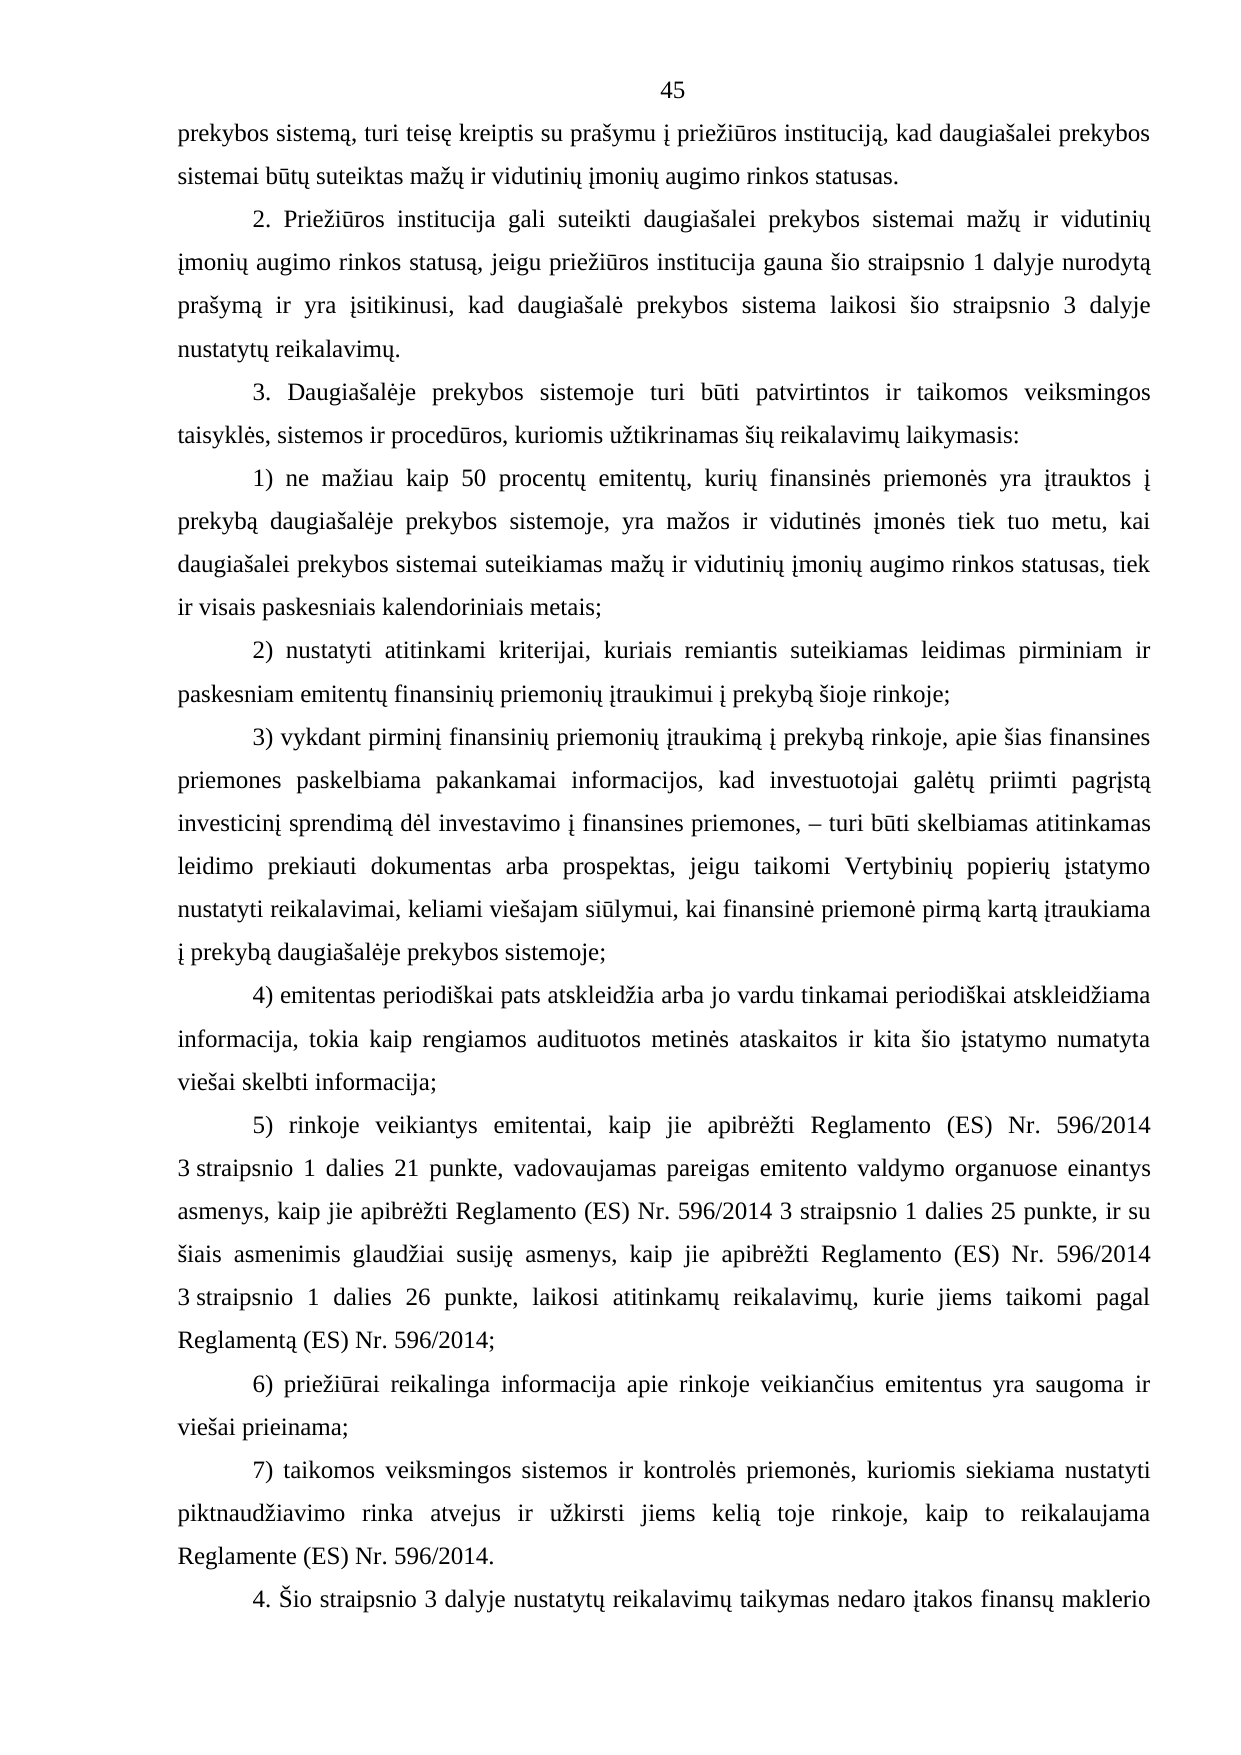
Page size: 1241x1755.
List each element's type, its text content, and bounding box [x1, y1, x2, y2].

text 4) emitentas periodiškai pats atskleidžia arba jo vardu tinkamai periodiškai atskleidžiama informacija, tokia kaip rengiamos audituotos metinės ataskaitos ir kita šio įstatymo numatyta viešai skelbti informacija; [177, 981, 1152, 1096]
text 5) rinkoje veikiantys emitentai, kaip jie apibrėžti Reglamento (ES) Nr. 596/2014 3 straipsnio 1 dalies 21 punkte, vadovaujamas pareigas emitento valdymo organuose einantys asmenys, kaip jie apibrėžti Reglamento (ES) Nr. 596/2014 3 straipsnio 1 dalies 25 punkte, ir su šiais asmenimis glaudžiai susiję asmenys, kaip jie apibrėžti Reglamento (ES) Nr. 596/2014 3 straipsnio 1 dalies 26 punkte, laikosi atitinkamų reikalavimų, kurie jiems taikomi pagal Reglamentą (ES) Nr. 596/2014; [177, 1110, 1152, 1354]
text 2. Priežiūros institucija gali suteikti daugiašalei prekybos sistemai mažų ir vidutinių įmonių augimo rinkos statusą, jeigu priežiūros institucija gauna šio straipsnio 1 dalyje nurodytą prašymą ir yra įsitikinusi, kad daugiašalė prekybos sistema laikosi šio straipsnio 3 dalyje nustatytų reikalavimų. [177, 204, 1152, 362]
text 4. Šio straipsnio 3 dalyje nustatytų reikalavimų taikymas nedaro įtakos finansų maklerio [177, 1584, 1152, 1613]
text 7) taikomos veiksmingos sistemos ir kontrolės priemonės, kuriomis siekiama nustatyti piktnaudžiavimo rinka atvejus ir užkirsti jiems kelią toje rinkoje, kaip to reikalaujama Reglamente (ES) Nr. 596/2014. [177, 1455, 1152, 1570]
text prekybos sistemą, turi teisę kreiptis su prašymu į priežiūros instituciją, kad daugiašalei prekybos sistemai būtų suteiktas mažų ir vidutinių įmonių augimo rinkos statusas. [177, 118, 1152, 190]
text 3) vykdant pirminį finansinių priemonių įtraukimą į prekybą rinkoje, apie šias finansines priemones paskelbiama pakankamai informacijos, kad investuotojai galėtų priimti pagrįstą investicinį sprendimą dėl investavimo į finansines priemones, – turi būti skelbiamas atitinkamas leidimo prekiauti dokumentas arba prospektas, jeigu taikomi Vertybinių popierių įstatymo nustatyti reikalavimai, keliami viešajam siūlymui, kai finansinė priemonė pirmą kartą įtraukiama į prekybą daugiašalėje prekybos sistemoje; [177, 722, 1152, 966]
text 6) priežiūrai reikalinga informacija apie rinkoje veikiančius emitentus yra saugoma ir viešai prieinama; [177, 1369, 1152, 1441]
text 1) ne mažiau kaip 50 procentų emitentų, kurių finansinės priemonės yra įtrauktos į prekybą daugiašalėje prekybos sistemoje, yra mažos ir vidutinės įmonės tiek tuo metu, kai daugiašalei prekybos sistemai suteikiamas mažų ir vidutinių įmonių augimo rinkos statusas, tiek ir visais paskesniais kalendoriniais metais; [177, 463, 1152, 621]
text 3. Daugiašalėje prekybos sistemoje turi būti patvirtintos ir taikomos veiksmingos taisyklės, sistemos ir procedūros, kuriomis užtikrinamas šių reikalavimų laikymasis: [177, 377, 1152, 449]
text 2) nustatyti atitinkami kriterijai, kuriais remiantis suteikiamas leidimas pirminiam ir paskesniam emitentų finansinių priemonių įtraukimui į prekybą šioje rinkoje; [177, 636, 1152, 707]
